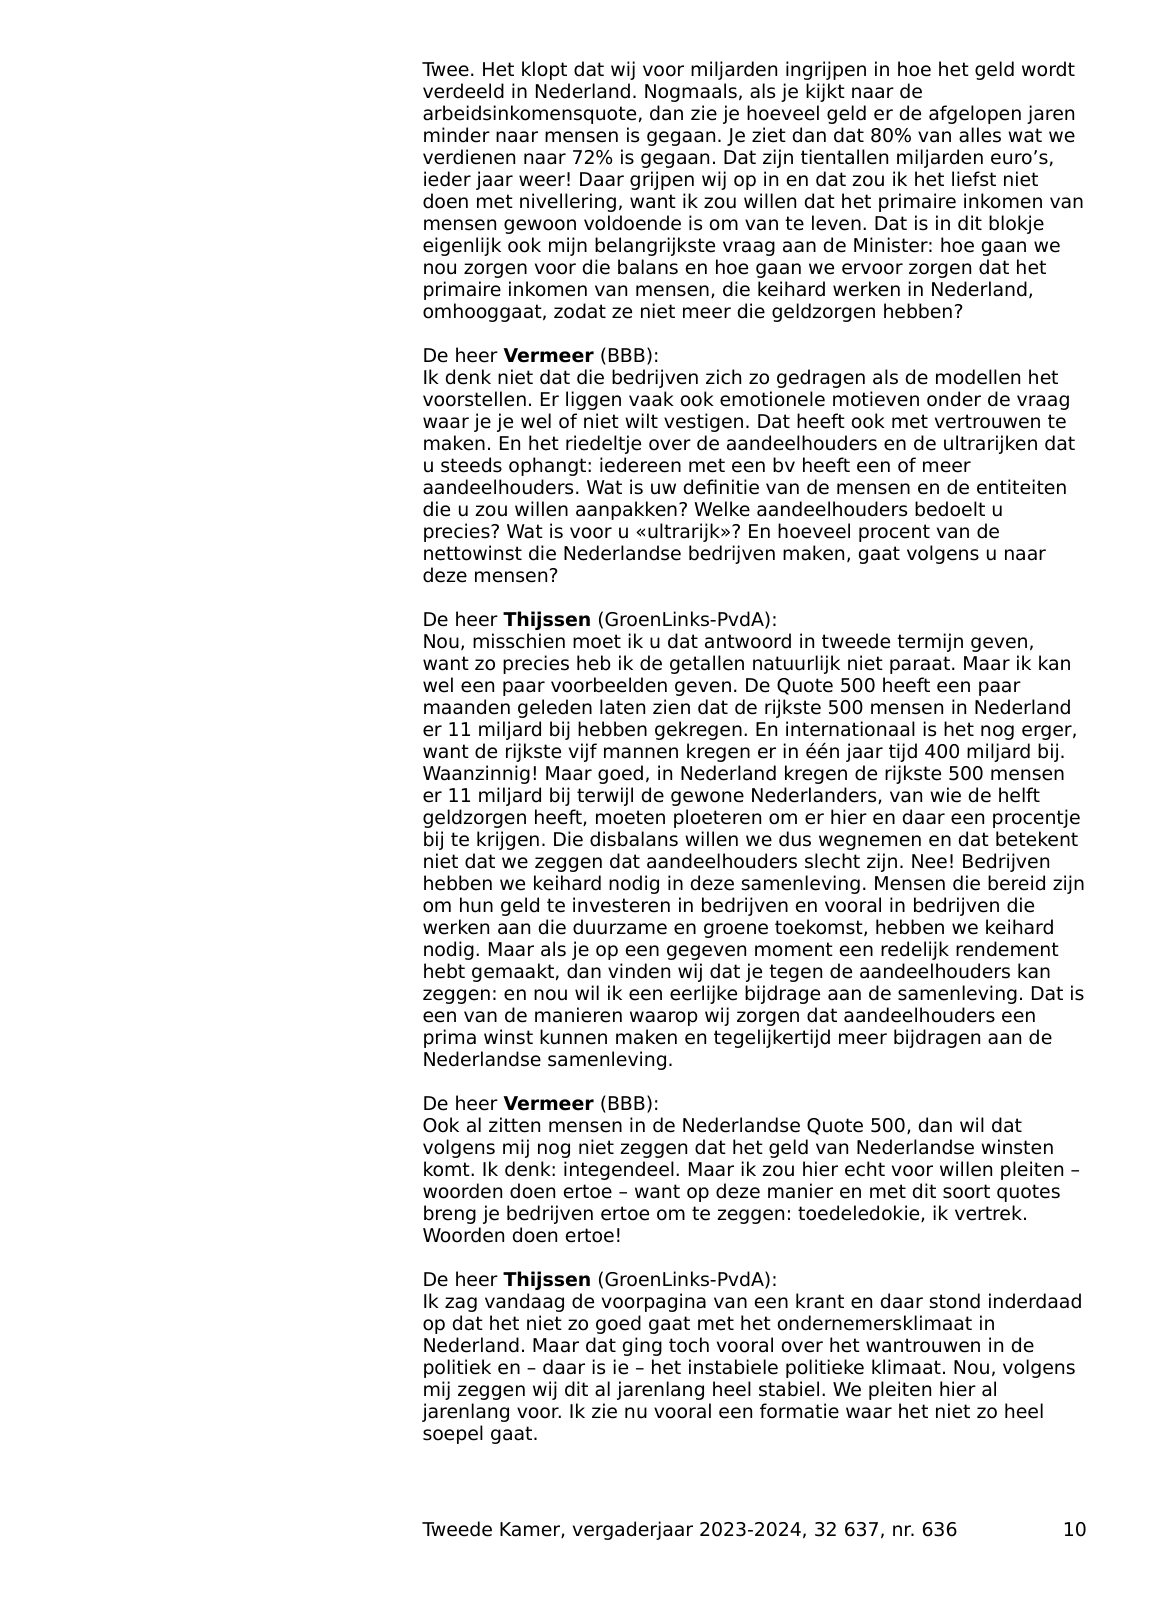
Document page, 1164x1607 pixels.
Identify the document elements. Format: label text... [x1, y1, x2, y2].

text Ook al zitten mensen in de Nederlandse Quote 500, dan wil dat volgens mij nog niet zeggen dat het geld van Nederlandse winsten komt. Ik denk: integendeel. Maar ik zou hier echt voor willen pleiten – woorden doen ertoe – want op deze manier en met dit soort quotes breng je bedrijven ertoe om te zeggen: toedeledokie, ik vertrek. Woorden doen ertoe! [422, 1115, 1087, 1247]
text Ik denk niet dat die bedrijven zich zo gedragen als de modellen het voorstellen. Er liggen vaak ook emotionele motieven onder de vraag waar je je wel of niet wilt vestigen. Dat heeft ook met vertrouwen te maken. En het riedeltje over de aandeelhouders en de ultrarijken dat u steeds ophangt: iedereen met een bv heeft een of meer aandeelhouders. Wat is uw definitie van de mensen en de entiteiten die u zou willen aanpakken? Welke aandeelhouders bedoelt u precies? Wat is voor u «ultrarijk»? En hoeveel procent van de nettowinst die Nederlandse bedrijven maken, gaat volgens u naar deze mensen? [422, 367, 1087, 587]
text De heer Thijssen (GroenLinks-PvdA): [422, 609, 1087, 631]
text De heer Thijssen (GroenLinks-PvdA): [422, 1269, 1087, 1291]
text Ik zag vandaag de voorpagina van een krant en daar stond inderdaad op dat het niet zo goed gaat met het ondernemersklimaat in Nederland. Maar dat ging toch vooral over het wantrouwen in de politiek en – daar is ie – het instabiele politieke klimaat. Nou, volgens mij zeggen wij dit al jarenlang heel stabiel. We pleiten hier al jarenlang voor. Ik zie nu vooral een formatie waar het niet zo heel soepel gaat. [422, 1291, 1087, 1444]
text De heer Vermeer (BBB): [422, 1093, 1087, 1115]
text Twee. Het klopt dat wij voor miljarden ingrijpen in hoe het geld wordt verdeeld in Nederland. Nogmaals, als je kijkt naar de arbeidsinkomensquote, dan zie je hoeveel geld er de afgelopen jaren minder naar mensen is gegaan. Je ziet dan dat 80% van alles wat we verdienen naar 72% is gegaan. Dat zijn tientallen miljarden euro’s, ieder jaar weer! Daar grijpen wij op in en dat zou ik het liefst niet doen met nivellering, want ik zou willen dat het primaire inkomen van mensen gewoon voldoende is om van te leven. Dat is in dit blokje eigenlijk ook mijn belangrijkste vraag aan de Minister: hoe gaan we nou zorgen voor die balans en hoe gaan we ervoor zorgen dat het primaire inkomen van mensen, die keihard werken in Nederland, omhooggaat, zodat ze niet meer die geldzorgen hebben? [422, 59, 1087, 323]
text De heer Vermeer (BBB): [422, 345, 1087, 367]
text Nou, misschien moet ik u dat antwoord in tweede termijn geven, want zo precies heb ik de getallen natuurlijk niet paraat. Maar ik kan wel een paar voorbeelden geven. De Quote 500 heeft een paar maanden geleden laten zien dat de rijkste 500 mensen in Nederland er 11 miljard bij hebben gekregen. En internationaal is het nog erger, want de rijkste vijf mannen kregen er in één jaar tijd 400 miljard bij. Waanzinnig! Maar goed, in Nederland kregen de rijkste 500 mensen er 11 miljard bij terwijl de gewone Nederlanders, van wie de helft geldzorgen heeft, moeten ploeteren om er hier en daar een procentje bij te krijgen. Die disbalans willen we dus wegnemen en dat betekent niet dat we zeggen dat aandeelhouders slecht zijn. Nee! Bedrijven hebben we keihard nodig in deze samenleving. Mensen die bereid zijn om hun geld te investeren in bedrijven en vooral in bedrijven die werken aan die duurzame en groene toekomst, hebben we keihard nodig. Maar als je op een gegeven moment een redelijk rendement hebt gemaakt, dan vinden wij dat je tegen de aandeelhouders kan zeggen: en nou wil ik een eerlijke bijdrage aan de samenleving. Dat is een van de manieren waarop wij zorgen dat aandeelhouders een prima winst kunnen maken en tegelijkertijd meer bijdragen aan de Nederlandse samenleving. [422, 631, 1087, 1071]
